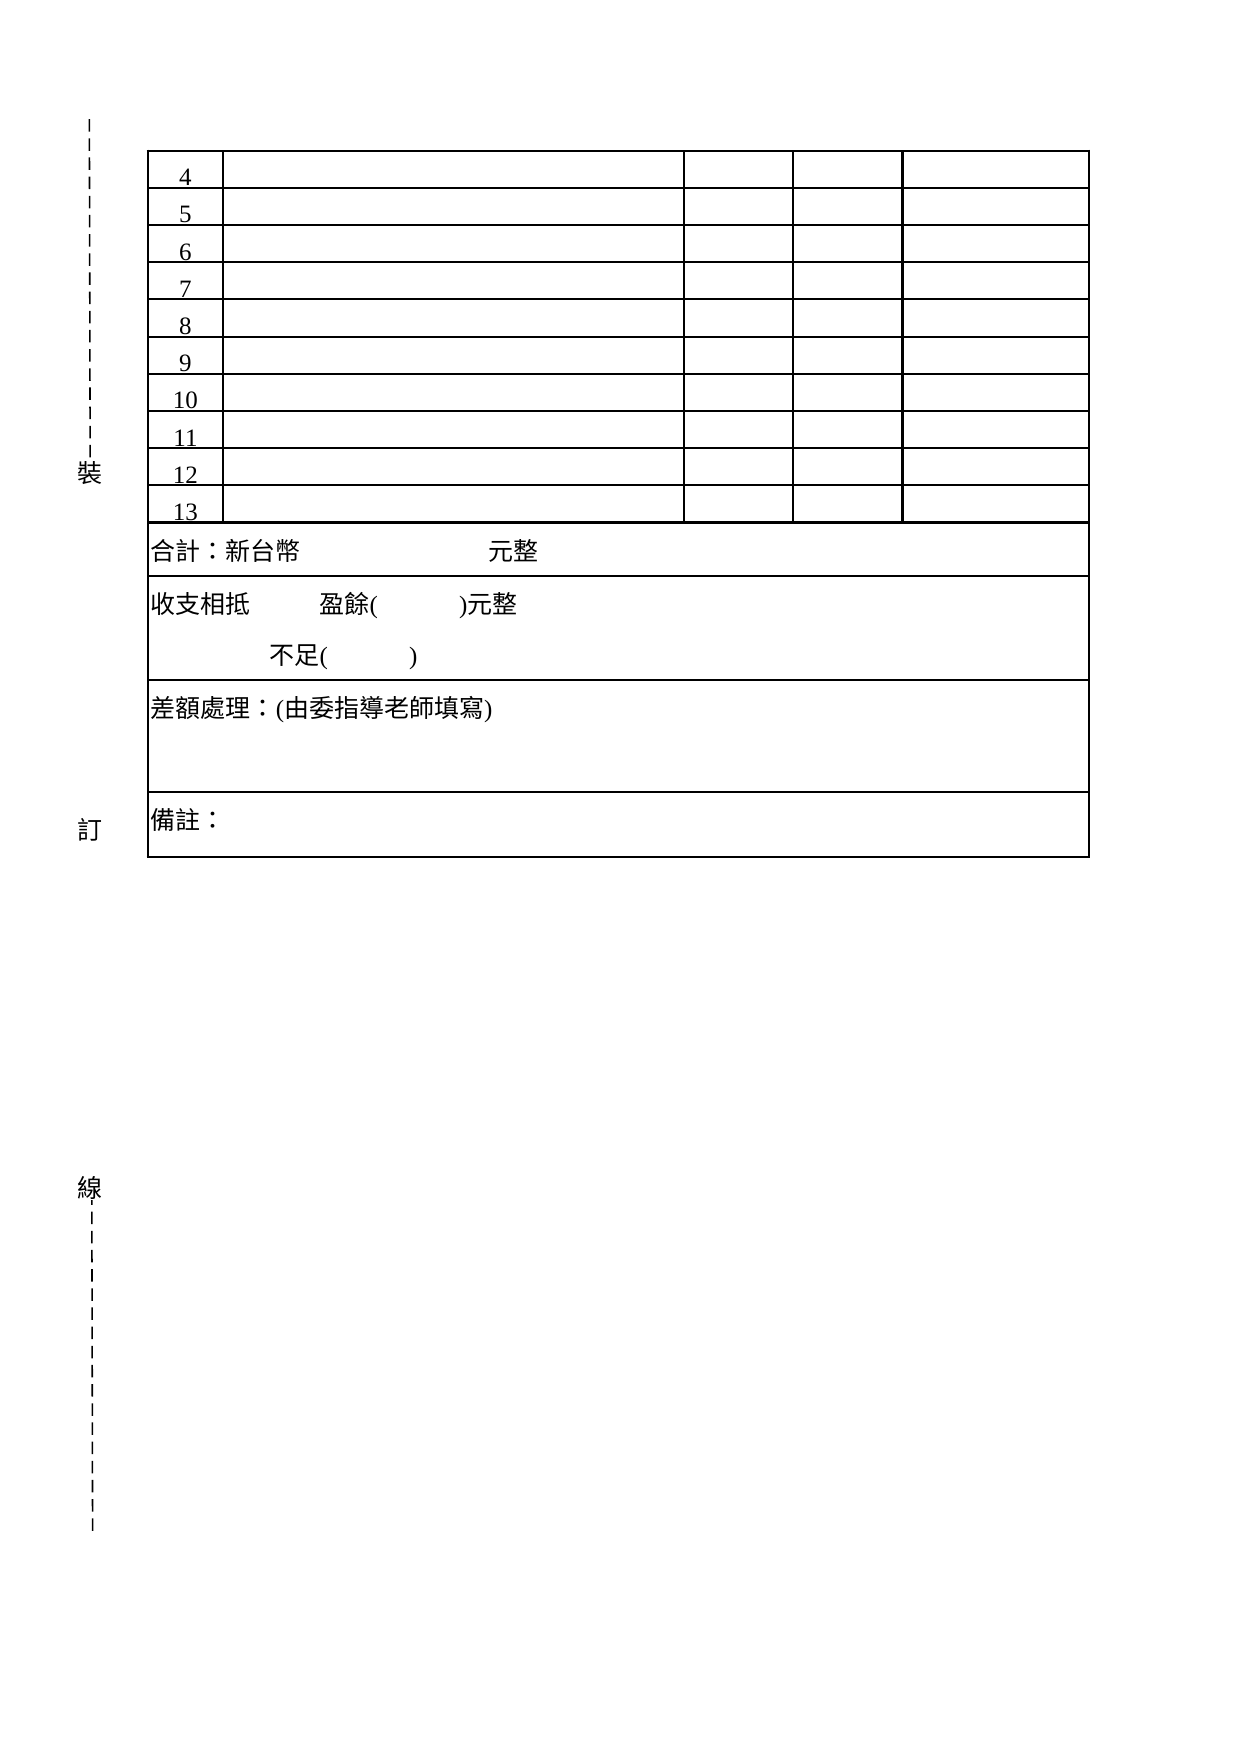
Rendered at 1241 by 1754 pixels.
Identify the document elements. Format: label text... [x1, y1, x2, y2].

table_cell 8 [149, 300, 222, 336]
table_cell [904, 449, 1088, 484]
table_cell [685, 189, 792, 224]
table_cell [224, 412, 683, 447]
table_cell [224, 486, 683, 521]
table_cell [904, 486, 1088, 521]
table_cell 10 [149, 375, 222, 410]
table_cell 13 [149, 486, 222, 521]
table_cell 12 [149, 449, 222, 484]
table_cell [685, 152, 792, 187]
table_cell [685, 338, 792, 373]
table_cell [904, 412, 1088, 447]
table_cell [685, 226, 792, 261]
table_cell [224, 300, 683, 336]
table_cell [794, 412, 901, 447]
table_cell 備註： [149, 793, 1088, 856]
table_cell [794, 152, 901, 187]
table_cell [904, 226, 1088, 261]
table_cell [904, 300, 1088, 336]
table_cell [904, 189, 1088, 224]
table_cell [685, 375, 792, 410]
table_cell 差額處理：(由委指導老師填寫) [149, 681, 1088, 791]
table_cell [685, 449, 792, 484]
table_cell [685, 486, 792, 521]
table_cell 合計：新台幣 元整 [149, 524, 1088, 574]
table_cell [794, 263, 901, 298]
table_cell 5 [149, 189, 222, 224]
table_cell [224, 152, 683, 187]
table_cell [794, 300, 901, 336]
table_cell 9 [149, 338, 222, 373]
table_cell 收支相抵 盈餘( )元整 不足( ) [149, 577, 1088, 679]
table_cell [224, 449, 683, 484]
table_cell [794, 189, 901, 224]
table_cell 4 [149, 152, 222, 187]
table_cell [904, 375, 1088, 410]
table_cell 11 [149, 412, 222, 447]
table_cell [224, 226, 683, 261]
table_cell [794, 486, 901, 521]
table_cell [794, 226, 901, 261]
table_cell [794, 449, 901, 484]
table_cell [224, 263, 683, 298]
table_cell [685, 263, 792, 298]
table_cell [904, 338, 1088, 373]
table_cell [224, 189, 683, 224]
table_cell [685, 300, 792, 336]
table_cell [794, 338, 901, 373]
table_cell [224, 375, 683, 410]
table_cell [904, 263, 1088, 298]
table_cell [794, 375, 901, 410]
table_cell 6 [149, 226, 222, 261]
table_cell 7 [149, 263, 222, 298]
table_cell [685, 412, 792, 447]
table_cell [224, 338, 683, 373]
table_cell [904, 152, 1088, 187]
